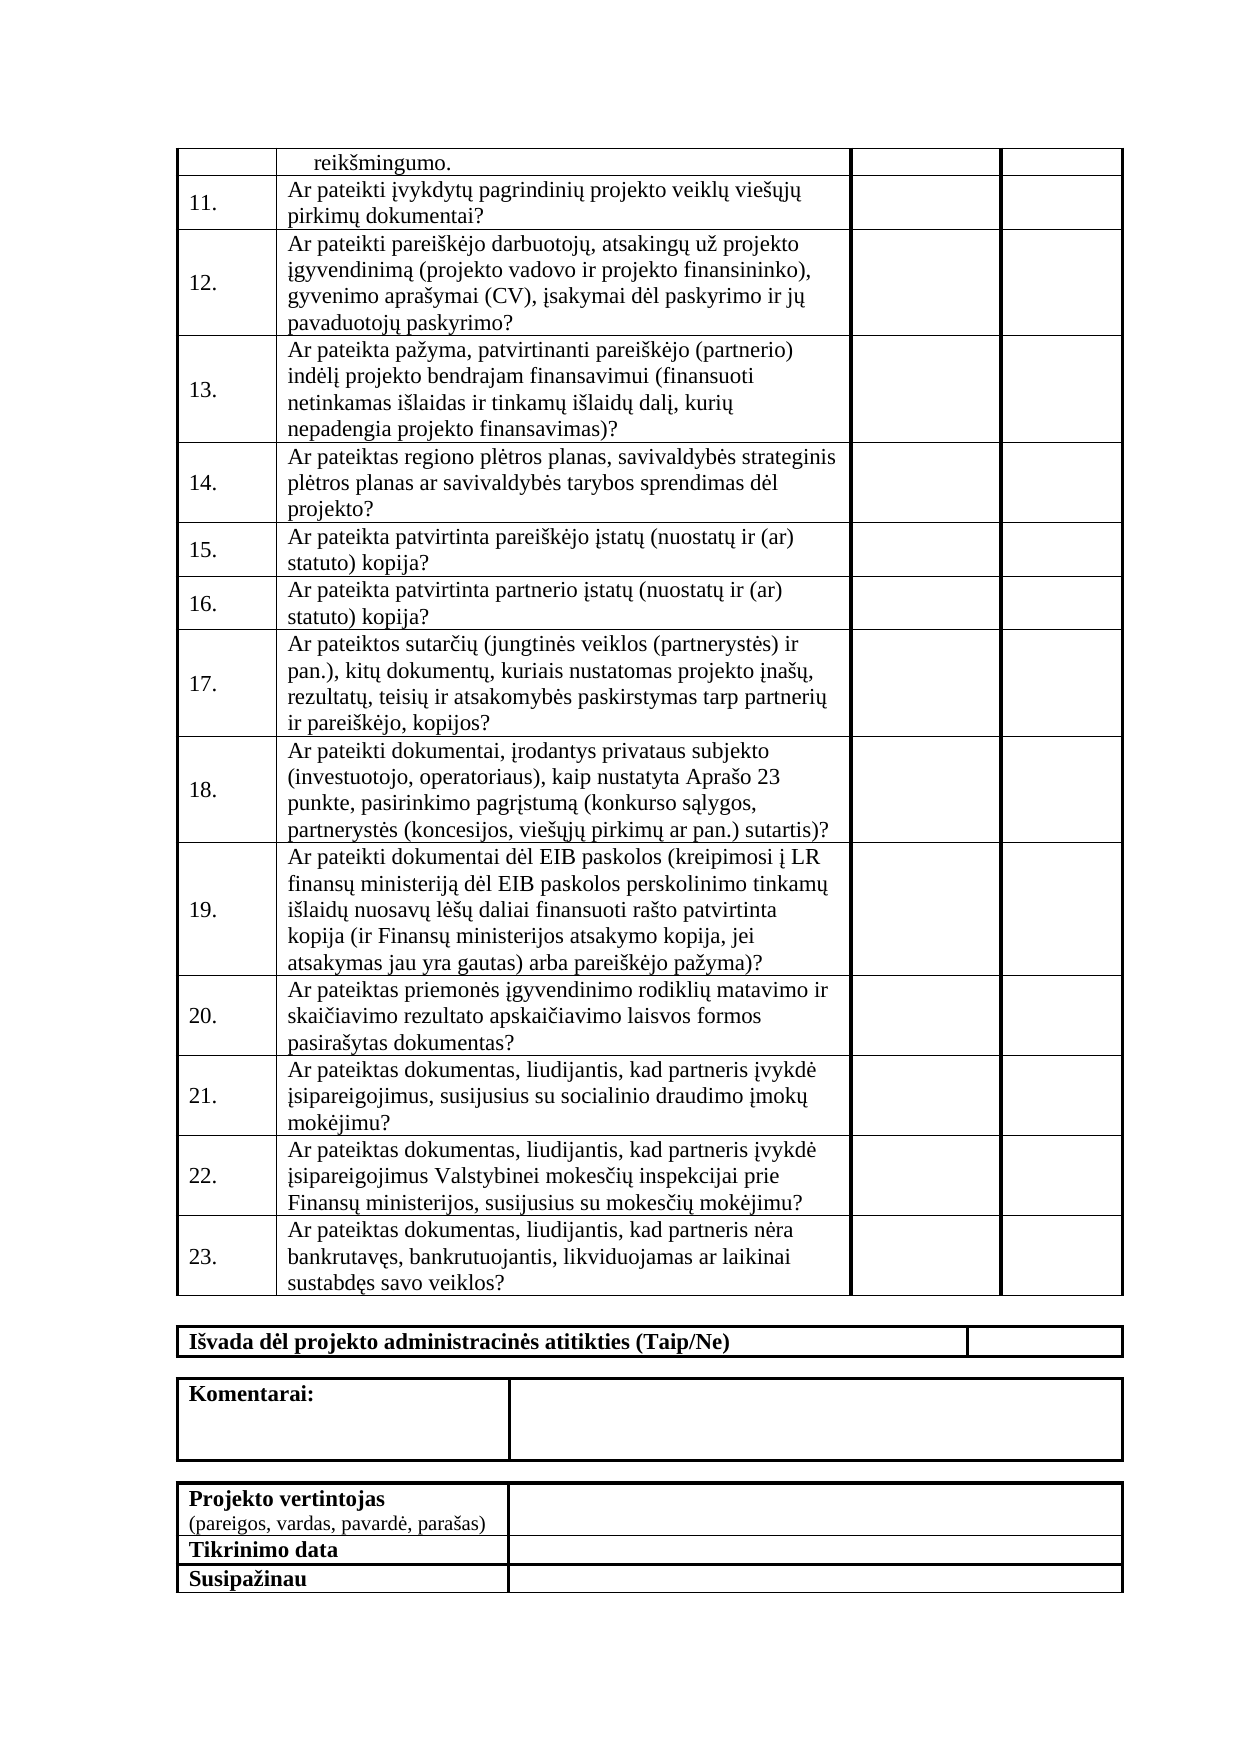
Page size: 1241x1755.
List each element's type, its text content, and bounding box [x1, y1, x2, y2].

table_cell [1003, 149, 1121, 175]
table_cell reikšmingumo. [277, 149, 849, 175]
table_cell Ar pateiktas priemonės įgyvendinimo rodiklių matavimo ir skaičiavimo rezultato apskaičiavimo laisvos formos pasirašytas dokumentas? [277, 976, 849, 1055]
table_cell [1003, 976, 1121, 1055]
table_cell [853, 1136, 999, 1215]
table_cell [853, 336, 999, 442]
table_cell [1003, 630, 1121, 736]
table_cell 18. [179, 737, 276, 842]
table_header [969, 1328, 1121, 1355]
table_cell [1003, 443, 1121, 522]
table_cell Ar pateikta patvirtinta pareiškėjo įstatų (nuostatų ir (ar) statuto) kopija? [277, 523, 849, 576]
table_cell [853, 630, 999, 736]
table_cell [853, 737, 999, 842]
table_cell Ar pateikta patvirtinta partnerio įstatų (nuostatų ir (ar) statuto) kopija? [277, 577, 849, 629]
table_cell Ar pateiktos sutarčių (jungtinės veiklos (partnerystės) ir pan.), kitų dokumentų, kuriais nustatomas projekto įnašų, rezultatų, teisių ir atsakomybės paskirstymas tarp partnerių ir pareiškėjo, kopijos? [277, 630, 849, 736]
table_cell Ar pateikti dokumentai, įrodantys privataus subjekto (investuotojo, operatoriaus), kaip nustatyta Aprašo 23 punkte, pasirinkimo pagrįstumą (konkurso sąlygos, partnerystės (koncesijos, viešųjų pirkimų ar pan.) sutartis)? [277, 737, 849, 842]
table_cell Ar pateikta pažyma, patvirtinanti pareiškėjo (partnerio) indėlį projekto bendrajam finansavimui (finansuoti netinkamas išlaidas ir tinkamų išlaidų dalį, kurių nepadengia projekto finansavimas)? [277, 336, 849, 442]
table_cell 20. [179, 976, 276, 1055]
table_cell [1003, 176, 1121, 229]
table_cell 21. [179, 1056, 276, 1135]
table_cell 15. [179, 523, 276, 576]
table_cell [853, 176, 999, 229]
table_cell Ar pateiktas dokumentas, liudijantis, kad partneris nėra bankrutavęs, bankrutuojantis, likviduojamas ar laikinai sustabdęs savo veiklos? [277, 1216, 849, 1295]
table_cell [853, 443, 999, 522]
table_cell [1003, 577, 1121, 629]
table_cell [853, 577, 999, 629]
table_cell 23. [179, 1216, 276, 1295]
table_cell Ar pateiktas dokumentas, liudijantis, kad partneris įvykdė įsipareigojimus, susijusius su socialinio draudimo įmokų mokėjimu? [277, 1056, 849, 1135]
table_cell 11. [179, 176, 276, 229]
table_cell 13. [179, 336, 276, 442]
table_cell Ar pateikti pareiškėjo darbuotojų, atsakingų už projekto įgyvendinimą (projekto vadovo ir projekto finansininko), gyvenimo aprašymai (CV), įsakymai dėl paskyrimo ir jų pavaduotojų paskyrimo? [277, 230, 849, 335]
table_cell Tikrinimo data [179, 1536, 507, 1562]
table_cell Ar pateiktas dokumentas, liudijantis, kad partneris įvykdė įsipareigojimus Valstybinei mokesčių inspekcijai prie Finansų ministerijos, susijusius su mokesčių mokėjimu? [277, 1136, 849, 1215]
table_header [511, 1380, 1121, 1459]
table_header [510, 1485, 1121, 1535]
table_cell [853, 149, 999, 175]
table_cell [853, 1056, 999, 1135]
table_cell Ar pateikti įvykdytų pagrindinių projekto veiklų viešųjų pirkimų dokumentai? [277, 176, 849, 229]
table_cell [853, 976, 999, 1055]
table_cell [179, 149, 276, 175]
table_cell [1003, 230, 1121, 335]
table_cell [1003, 336, 1121, 442]
table_cell [1003, 843, 1121, 975]
table_cell 16. [179, 577, 276, 629]
table_cell 14. [179, 443, 276, 522]
table_header Komentarai: [179, 1380, 508, 1459]
table_cell Ar pateiktas regiono plėtros planas, savivaldybės strateginis plėtros planas ar savivaldybės tarybos sprendimas dėl projekto? [277, 443, 849, 522]
table_cell [853, 523, 999, 576]
table_cell Susipažinau [179, 1566, 507, 1592]
table_cell [510, 1536, 1121, 1562]
table_cell [1003, 523, 1121, 576]
table_cell [510, 1566, 1121, 1592]
table_cell 17. [179, 630, 276, 736]
table_cell 19. [179, 843, 276, 975]
table_cell [853, 1216, 999, 1295]
table_cell 12. [179, 230, 276, 335]
table_cell [853, 230, 999, 335]
table_cell 22. [179, 1136, 276, 1215]
table_cell Ar pateikti dokumentai dėl EIB paskolos (kreipimosi į LR finansų ministeriją dėl EIB paskolos perskolinimo tinkamų išlaidų nuosavų lėšų daliai finansuoti rašto patvirtinta kopija (ir Finansų ministerijos atsakymo kopija, jei atsakymas jau yra gautas) arba pareiškėjo pažyma)? [277, 843, 849, 975]
table_cell [1003, 1056, 1121, 1135]
table_cell [1003, 737, 1121, 842]
table_cell [1003, 1136, 1121, 1215]
table_cell [1003, 1216, 1121, 1295]
table_header Išvada dėl projekto administracinės atitikties (Taip/Ne) [179, 1328, 966, 1355]
table_cell [853, 843, 999, 975]
table_header Projekto vertintojas (pareigos, vardas, pavardė, parašas) [179, 1485, 507, 1535]
